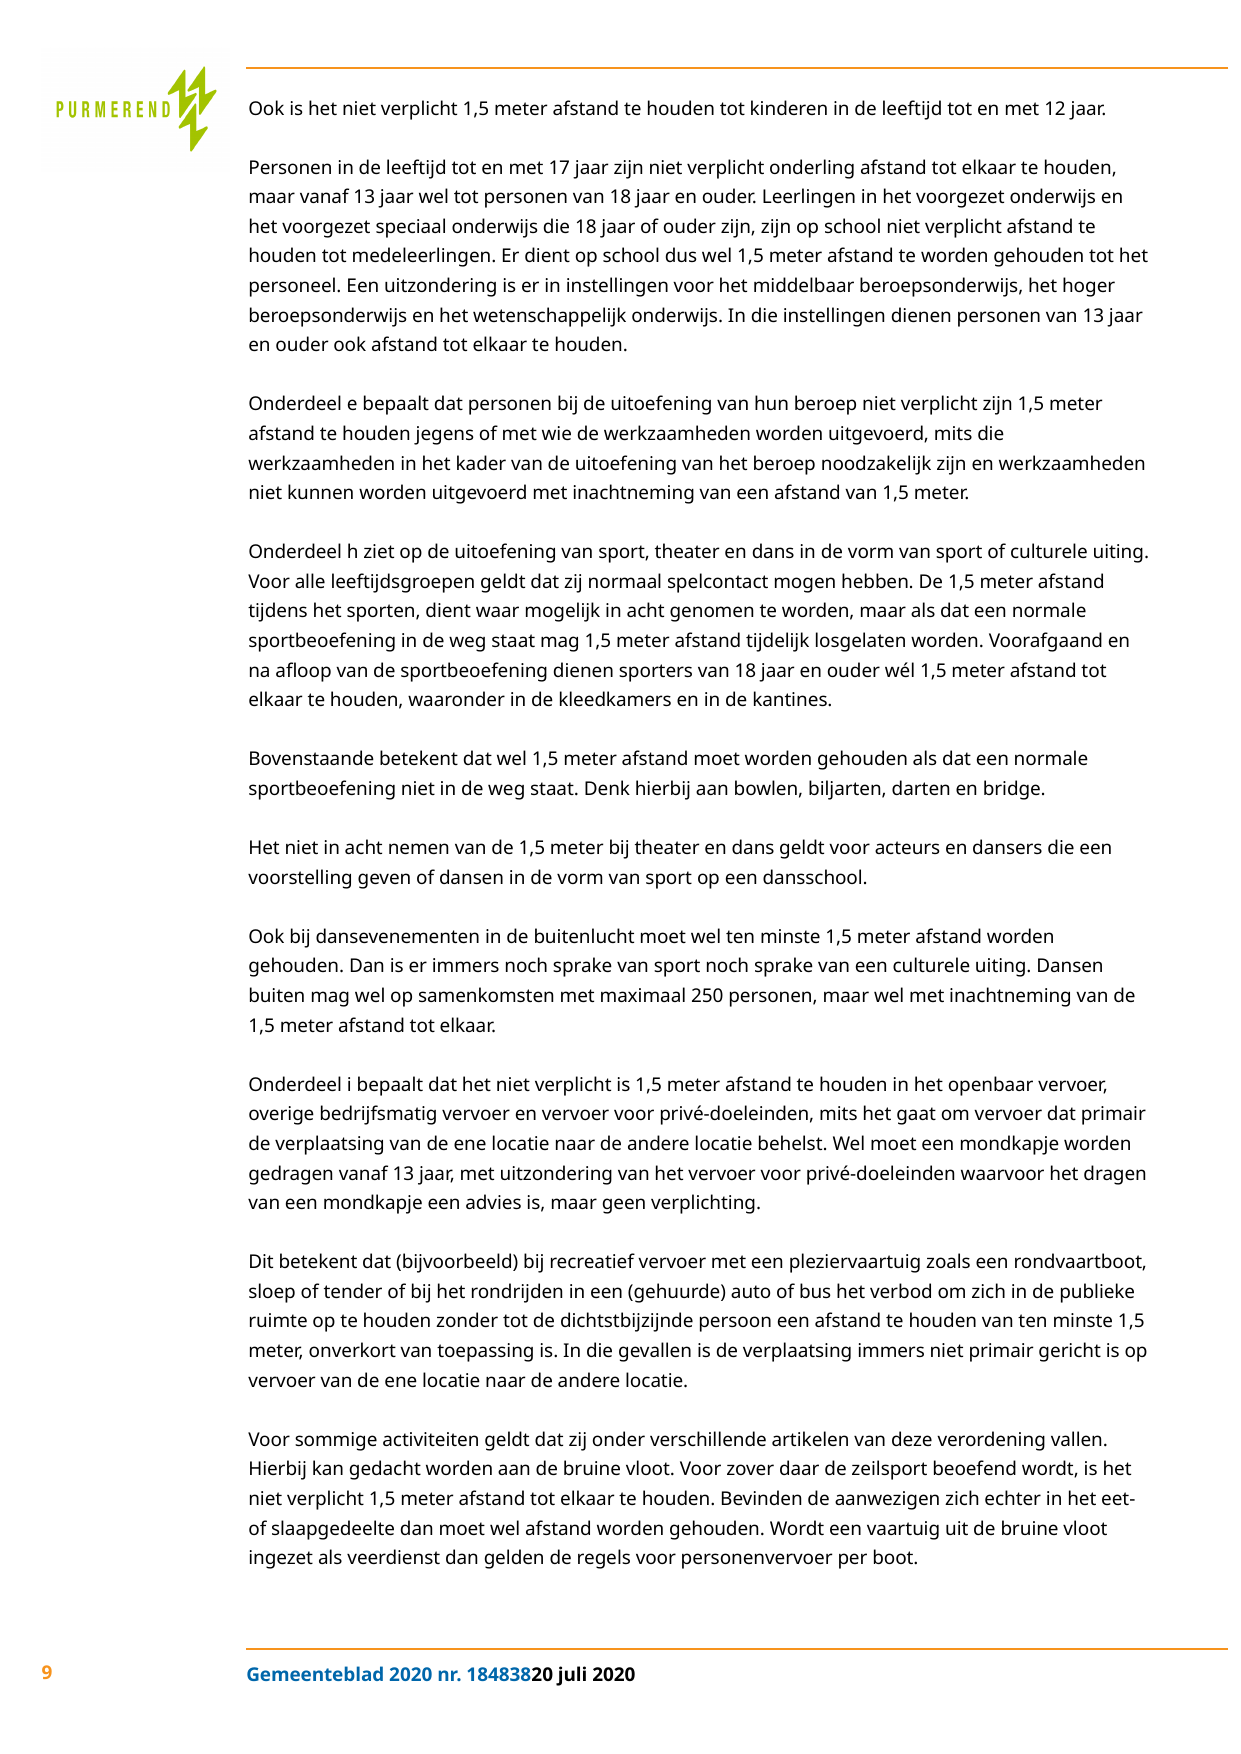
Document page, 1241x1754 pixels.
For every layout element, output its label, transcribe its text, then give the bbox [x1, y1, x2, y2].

text Het niet in acht nemen van de 1,5 meter bij theater en dans geldt voor acteurs en dansers die een voorstelling geven of dansen in de vorm van sport op een dansschool. [248, 834, 1152, 890]
text Onderdeel e bepaalt dat personen bij de uitoefening van hun beroep niet verplicht zijn 1,5 meter afstand te houden jegens of met wie de werkzaamheden worden uitgevoerd, mits die werkzaamheden in het kader van de uitoefening van het beroep noodzakelijk zijn en werkzaamheden niet kunnen worden uitgevoerd met inachtneming van een afstand van 1,5 meter. [248, 391, 1152, 505]
text Personen in de leeftijd tot en met 17 jaar zijn niet verplicht onderling afstand tot elkaar te houden, maar vanaf 13 jaar wel tot personen van 18 jaar en ouder. Leerlingen in het voorgezet onderwijs en het voorgezet speciaal onderwijs die 18 jaar of ouder zijn, zijn op school niet verplicht afstand te houden tot medeleerlingen. Er dient op school dus wel 1,5 meter afstand te worden gehouden tot het personeel. Een uitzondering is er in instellingen voor het middelbaar beroepsonderwijs, het hoger beroepsonderwijs en het wetenschappelijk onderwijs. In die instellingen dienen personen van 13 jaar en ouder ook afstand tot elkaar te houden. [248, 154, 1152, 357]
picture [41, 47, 231, 172]
text Voor sommige activiteiten geldt dat zij onder verschillende artikelen van deze verordening vallen. Hierbij kan gedacht worden aan de bruine vloot. Voor zover daar de zeilsport beoefend wordt, is het niet verplicht 1,5 meter afstand tot elkaar te houden. Bevinden de aanwezigen zich echter in het eet- of slaapgedeelte dan moet wel afstand worden gehouden. Wordt een vaartuig uit de bruine vloot ingezet als veerdienst dan gelden de regels voor personenvervoer per boot. [248, 1426, 1152, 1570]
text Ook bij dansevenementen in de buitenlucht moet wel ten minste 1,5 meter afstand worden gehouden. Dan is er immers noch sprake van sport noch sprake van een culturele uiting. Dansen buiten mag wel op samenkomsten met maximaal 250 personen, maar wel met inachtneming van de 1,5 meter afstand tot elkaar. [248, 923, 1152, 1038]
text Ook is het niet verplicht 1,5 meter afstand te houden tot kinderen in de leeftijd tot en met 12 jaar. [248, 95, 1152, 121]
text Onderdeel i bepaalt dat het niet verplicht is 1,5 meter afstand te houden in het openbaar vervoer, overige bedrijfsmatig vervoer en vervoer voor privé-doeleinden, mits het gaat om vervoer dat primair de verplaatsing van de ene locatie naar de andere locatie behelst. Wel moet een mondkapje worden gedragen vanaf 13 jaar, met uitzondering van het vervoer voor privé-doeleinden waarvoor het dragen van een mondkapje een advies is, maar geen verplichting. [248, 1071, 1152, 1215]
text Bovenstaande betekent dat wel 1,5 meter afstand moet worden gehouden als dat een normale sportbeoefening niet in de weg staat. Denk hierbij aan bowlen, biljarten, darten en bridge. [248, 746, 1152, 801]
text Dit betekent dat (bijvoorbeeld) bij recreatief vervoer met een pleziervaartuig zoals een rondvaartboot, sloep of tender of bij het rondrijden in een (gehuurde) auto of bus het verbod om zich in de publieke ruimte op te houden zonder tot de dichtstbijzijnde persoon een afstand te houden van ten minste 1,5 meter, onverkort van toepassing is. In die gevallen is de verplaatsing immers niet primair gericht is op vervoer van de ene locatie naar de andere locatie. [248, 1248, 1152, 1393]
text Onderdeel h ziet op de uitoefening van sport, theater en dans in de vorm van sport of culturele uiting. Voor alle leeftijdsgroepen geldt dat zij normaal spelcontact mogen hebben. De 1,5 meter afstand tijdens het sporten, dient waar mogelijk in acht genomen te worden, maar als dat een normale sportbeoefening in de weg staat mag 1,5 meter afstand tijdelijk losgelaten worden. Voorafgaand en na afloop van de sportbeoefening dienen sporters van 18 jaar en ouder wél 1,5 meter afstand tot elkaar te houden, waaronder in de kleedkamers en in de kantines. [248, 538, 1152, 712]
